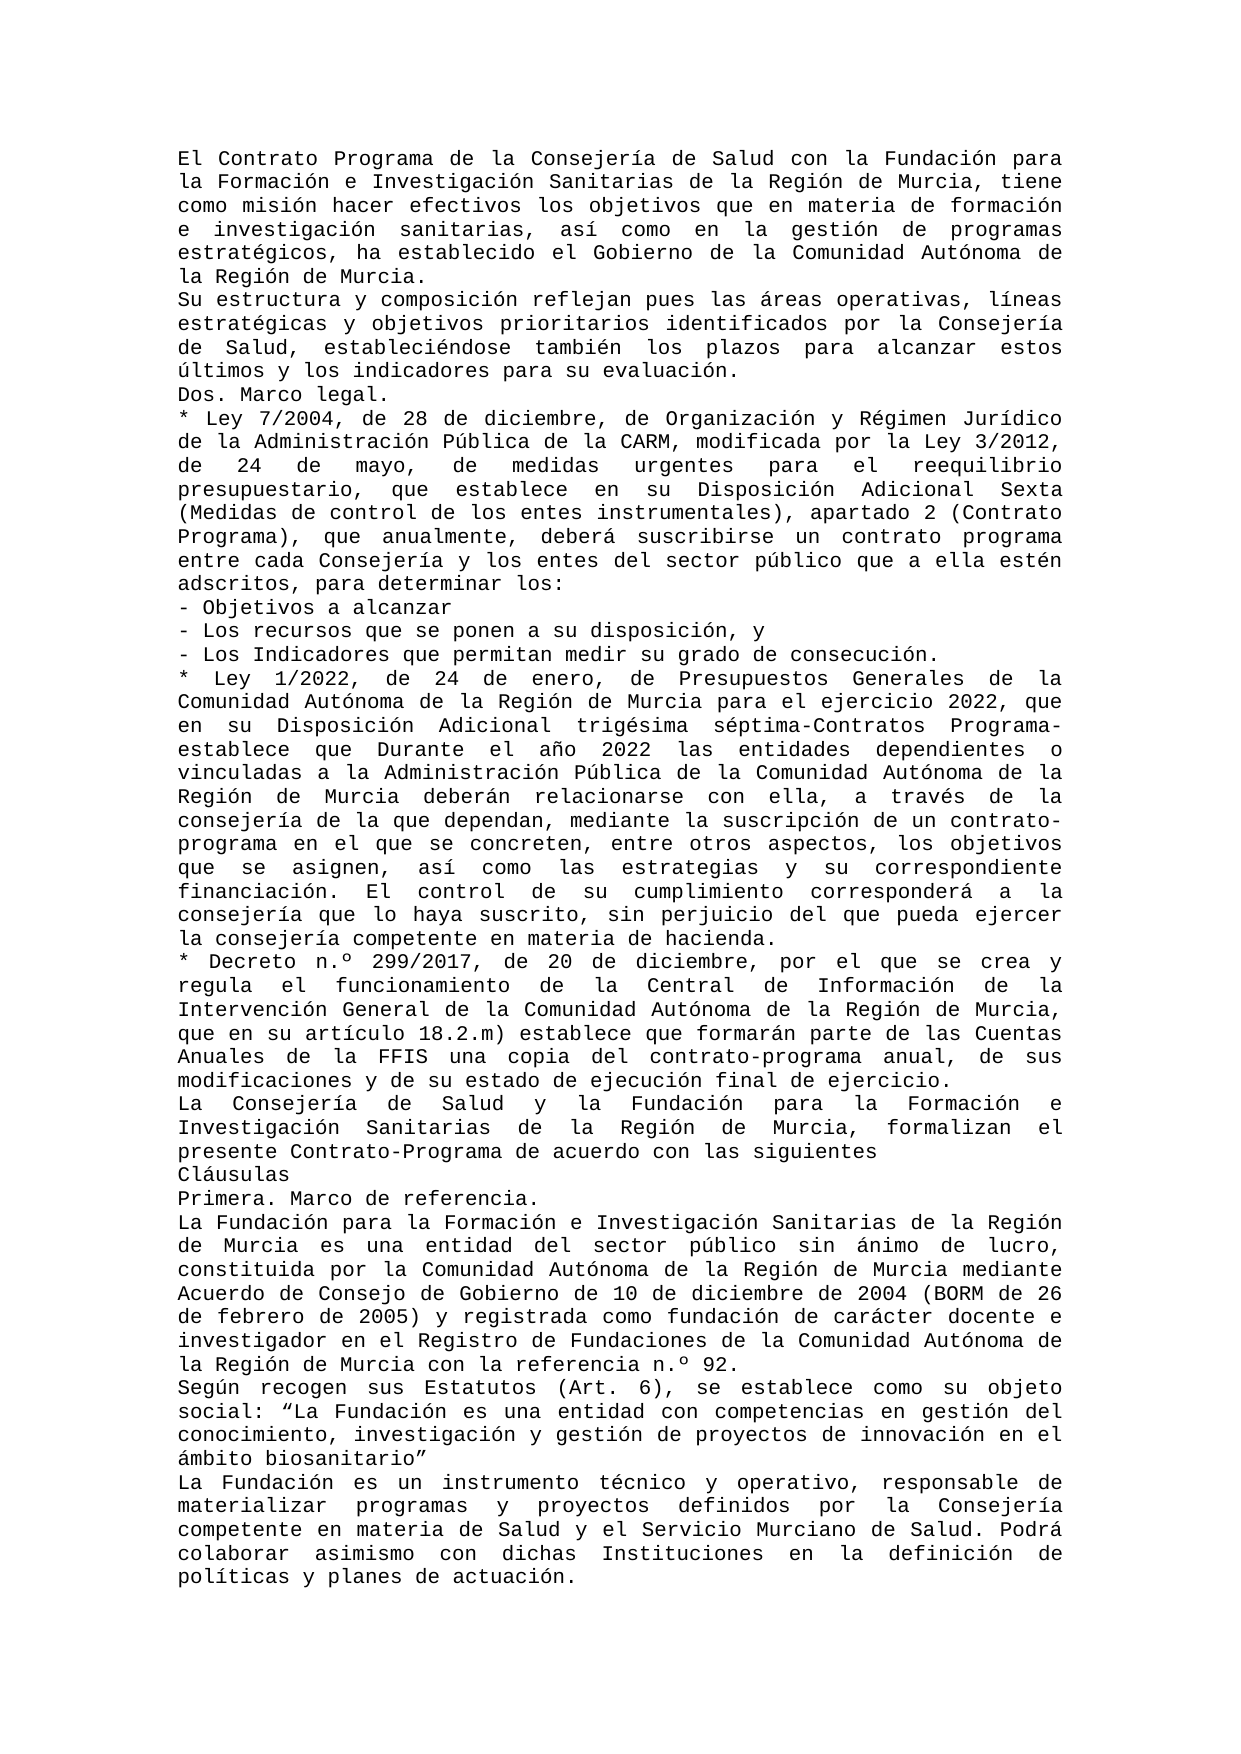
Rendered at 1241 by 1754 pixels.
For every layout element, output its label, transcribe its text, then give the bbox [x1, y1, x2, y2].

text - Los Indicadores que permitan medir su grado de consecución. [177, 644, 1063, 668]
text * Ley 1/2022, de 24 de enero, de Presupuestos Generales de la Comunidad Autónoma de la Región de Murcia para el ejercicio 2022, que en su Disposición Adicional trigésima séptima-Contratos Programa- establece que Durante el año 2022 las entidades dependientes o vinculadas a la Administración Pública de la Comunidad Autónoma de la Región de Murcia deberán relacionarse con ella, a través de la consejería de la que dependan, mediante la suscripción de un contrato-programa en el que se concreten, entre otros aspectos, los objetivos que se asignen, así como las estrategias y su correspondiente financiación. El control de su cumplimiento corresponderá a la consejería que lo haya suscrito, sin perjuicio del que pueda ejercer la consejería competente en materia de hacienda. [177, 668, 1063, 952]
text Su estructura y composición reflejan pues las áreas operativas, líneas estratégicas y objetivos prioritarios identificados por la Consejería de Salud, estableciéndose también los plazos para alcanzar estos últimos y los indicadores para su evaluación. [177, 289, 1063, 384]
text Según recogen sus Estatutos (Art. 6), se establece como su objeto social: “La Fundación es una entidad con competencias en gestión del conocimiento, investigación y gestión de proyectos de innovación en el ámbito biosanitario” [177, 1377, 1063, 1472]
text Dos. Marco legal. [177, 384, 1063, 408]
text El Contrato Programa de la Consejería de Salud con la Fundación para la Formación e Investigación Sanitarias de la Región de Murcia, tiene como misión hacer efectivos los objetivos que en materia de formación e investigación sanitarias, así como en la gestión de programas estratégicos, ha establecido el Gobierno de la Comunidad Autónoma de la Región de Murcia. [177, 148, 1063, 289]
text * Ley 7/2004, de 28 de diciembre, de Organización y Régimen Jurídico de la Administración Pública de la CARM, modificada por la Ley 3/2012, de 24 de mayo, de medidas urgentes para el reequilibrio presupuestario, que establece en su Disposición Adicional Sexta (Medidas de control de los entes instrumentales), apartado 2 (Contrato Programa), que anualmente, deberá suscribirse un contrato programa entre cada Consejería y los entes del sector público que a ella estén adscritos, para determinar los: [177, 408, 1063, 597]
text * Decreto n.º 299/2017, de 20 de diciembre, por el que se crea y regula el funcionamiento de la Central de Información de la Intervención General de la Comunidad Autónoma de la Región de Murcia, que en su artículo 18.2.m) establece que formarán parte de las Cuentas Anuales de la FFIS una copia del contrato-programa anual, de sus modificaciones y de su estado de ejecución final de ejercicio. [177, 952, 1063, 1093]
text La Fundación es un instrumento técnico y operativo, responsable de materializar programas y proyectos definidos por la Consejería competente en materia de Salud y el Servicio Murciano de Salud. Podrá colaborar asimismo con dichas Instituciones en la definición de políticas y planes de actuación. [177, 1472, 1063, 1590]
text Primera. Marco de referencia. [177, 1188, 1063, 1212]
text Cláusulas [177, 1164, 1063, 1188]
text La Consejería de Salud y la Fundación para la Formación e Investigación Sanitarias de la Región de Murcia, formalizan el presente Contrato-Programa de acuerdo con las siguientes [177, 1093, 1063, 1164]
text - Los recursos que se ponen a su disposición, y [177, 621, 1063, 644]
text La Fundación para la Formación e Investigación Sanitarias de la Región de Murcia es una entidad del sector público sin ánimo de lucro, constituida por la Comunidad Autónoma de la Región de Murcia mediante Acuerdo de Consejo de Gobierno de 10 de diciembre de 2004 (BORM de 26 de febrero de 2005) y registrada como fundación de carácter docente e investigador en el Registro de Fundaciones de la Comunidad Autónoma de la Región de Murcia con la referencia n.º 92. [177, 1212, 1063, 1377]
text - Objetivos a alcanzar [177, 597, 1063, 621]
